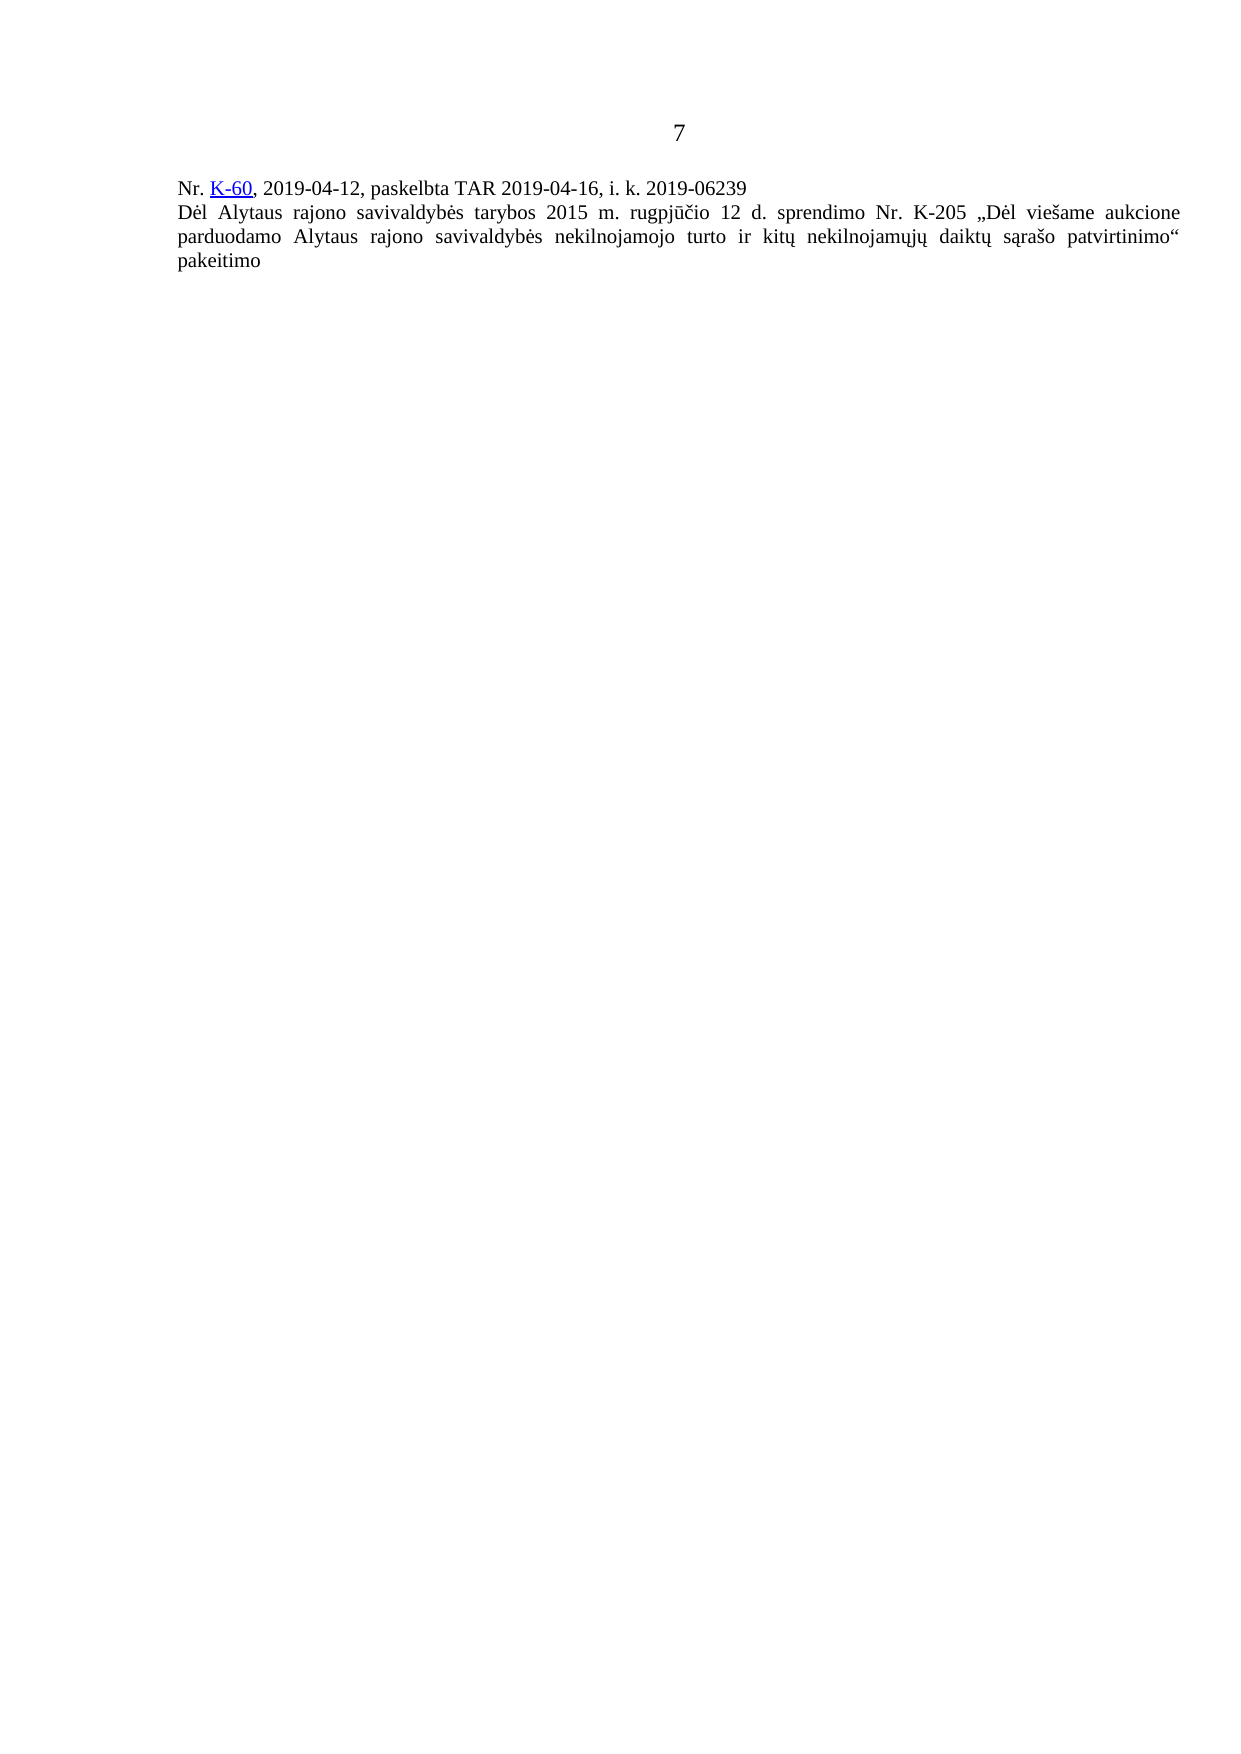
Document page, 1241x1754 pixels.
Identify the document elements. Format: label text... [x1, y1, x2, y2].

text Dėl Alytaus rajono savivaldybės tarybos 2015 m. rugpjūčio 12 d. sprendimo Nr. K-205 „Dėl viešame aukcione parduodamo Alytaus rajono savivaldybės nekilnojamojo turto ir kitų nekilnojamųjų daiktų sąrašo patvirtinimo“ pakeitimo [177, 200, 1181, 272]
text Nr. K-60, 2019-04-12, paskelbta TAR 2019-04-16, i. k. 2019-06239 [177, 176, 1181, 200]
